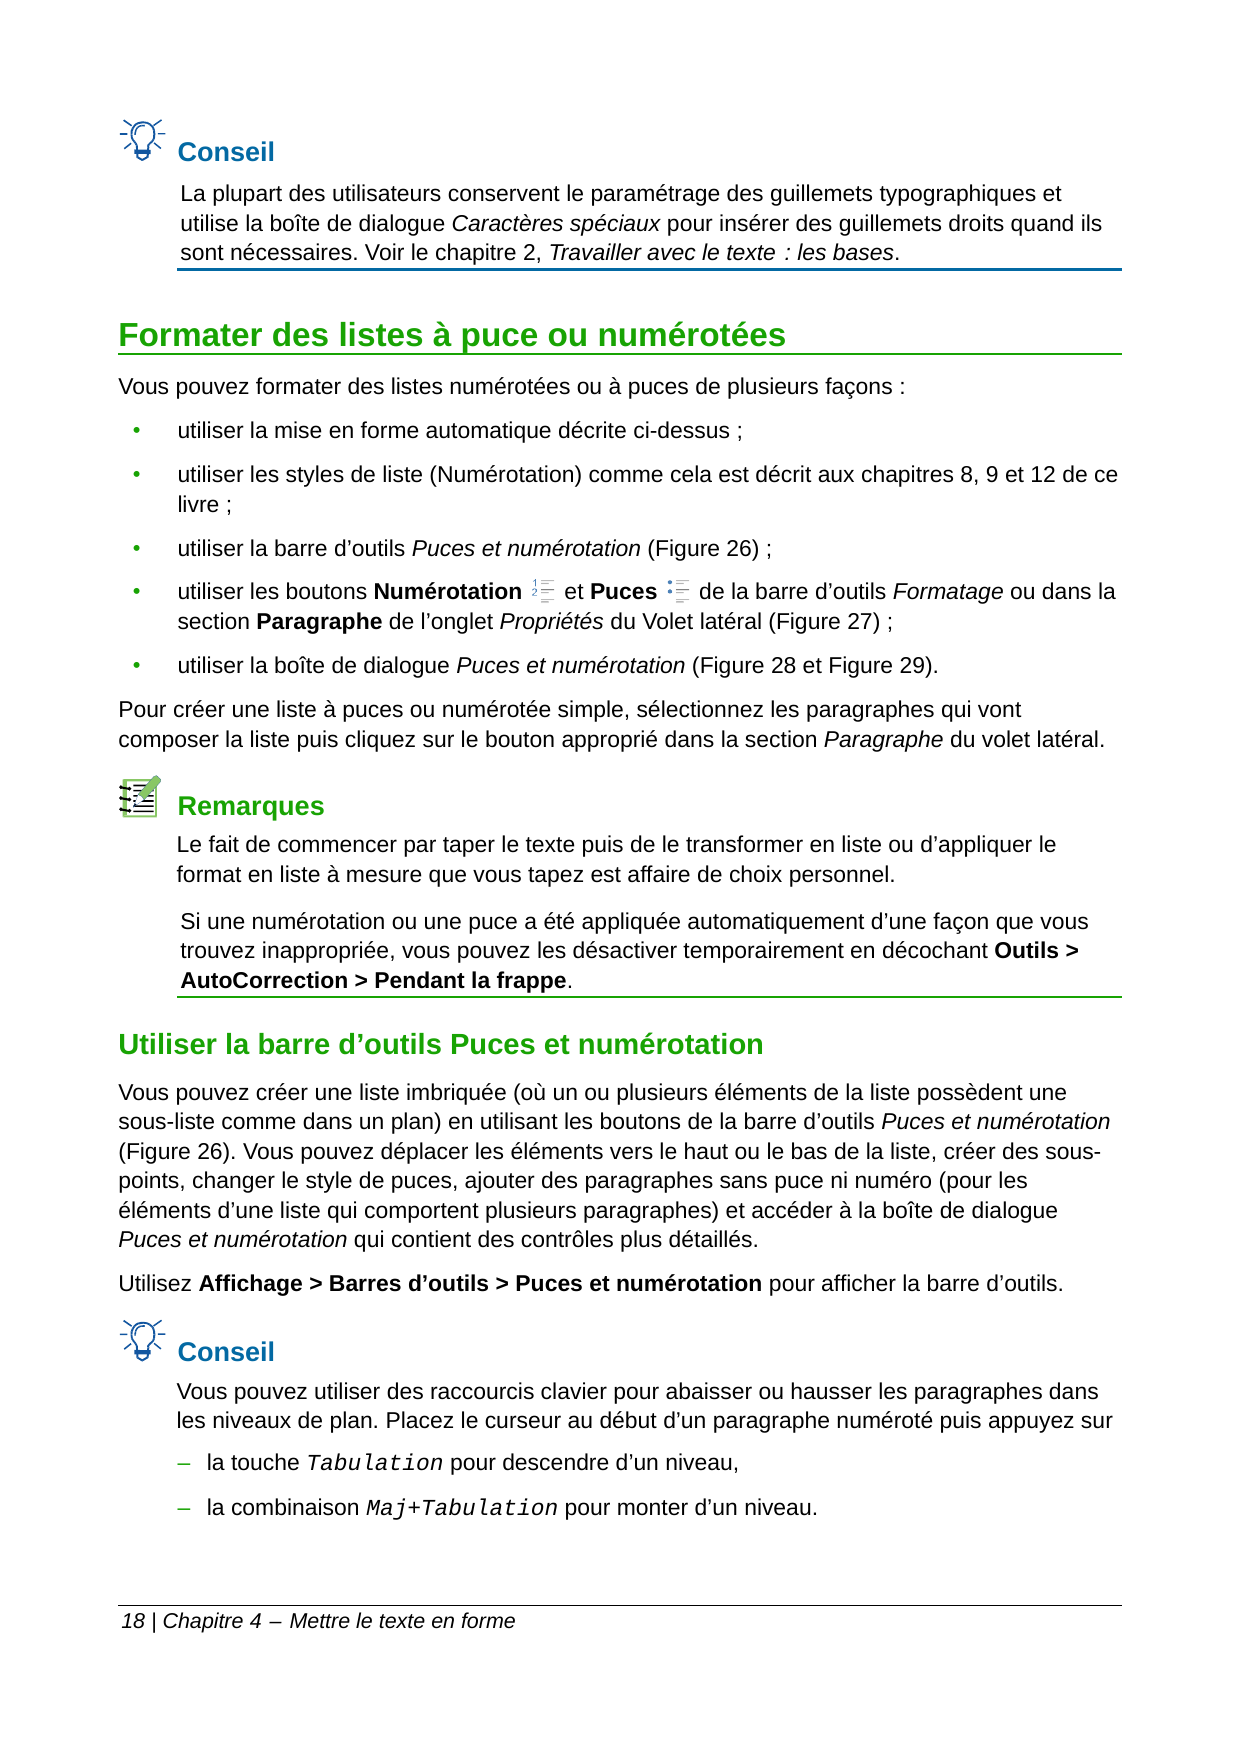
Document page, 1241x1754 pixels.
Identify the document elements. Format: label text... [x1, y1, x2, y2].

text Vous pouvez utiliser des raccourcis clavier pour abaisser ou hausser les paragraphes dans les niveaux de plan. Placez le curseur au début d’un paragraphe numéroté puis appuyez sur [176, 1375, 1122, 1434]
text Si une numérotation ou une puce a été appliquée automatiquement d’une façon que vous trouvez inappropriée, vous pouvez les désactiver temporairement en décochant Outils > AutoCorrection > Pendant la frappe. [177, 902, 1122, 996]
list Remarques [118, 774, 1122, 821]
list utiliser les styles de liste (Numérotation) comme cela est décrit aux chapitres 8, 9 et 12 de ce livre ; [133, 458, 1122, 517]
text Le fait de commencer par taper le texte puis de le transformer en liste ou d’appliquer le format en liste à mesure que vous tapez est affaire de choix personnel. [176, 828, 1122, 887]
text Utilisez Affichage > Barres d’outils > Puces et numérotation pour afficher la barre d’outils. [118, 1267, 1122, 1296]
text La plupart des utilisateurs conservent le paramétrage des guillemets typographiques et utilise la boîte de dialogue Caractères spéciaux pour insérer des guillemets droits quand ils sont nécessaires. Voir le chapitre 2, Travailler avec le texte : les bases. [177, 174, 1122, 268]
list la touche Tabulation pour descendre d’un niveau, [177, 1448, 1122, 1478]
list utiliser la boîte de dialogue Puces et numérotation (Figure 28 et Figure 29). [133, 649, 1122, 679]
list Conseil [118, 118, 1122, 167]
subtitle Formater des listes à puce ou numérotées [118, 315, 1122, 353]
picture [528, 576, 558, 606]
list utiliser la mise en forme automatique décrite ci-dessus ; [133, 414, 1122, 443]
picture [663, 576, 693, 606]
list Conseil [118, 1318, 1122, 1367]
text Pour créer une liste à puces ou numérotée simple, sélectionnez les paragraphes qui vont composer la liste puis cliquez sur le bouton approprié dans la section Paragraphe du volet latéral. [118, 693, 1122, 752]
list utiliser les boutons Numérotation et Puces de la barre d’outils Formatage ou dans la section Paragraphe de l’onglet Propriétés du Volet latéral (Figure 27) ; [133, 576, 1122, 635]
list utiliser la barre d’outils Puces et numérotation (Figure 26) ; [133, 532, 1122, 561]
subtitle Utiliser la barre d’outils Puces et numérotation [118, 1027, 1122, 1061]
text Vous pouvez créer une liste imbriquée (où un ou plusieurs éléments de la liste possèdent une sous-liste comme dans un plan) en utilisant les boutons de la barre d’outils Puces et numérotation (Figure 26). Vous pouvez déplacer les éléments vers le haut ou le bas de la liste, créer des sous-points, changer le style de puces, ajouter des paragraphes sans puce ni numéro (pour les éléments d’une liste qui comportent plusieurs paragraphes) et accéder à la boîte de dialogue Puces et numérotation qui contient des contrôles plus détaillés. [118, 1076, 1122, 1252]
list la combinaison Maj+Tabulation pour monter d’un niveau. [177, 1492, 1122, 1522]
text Vous pouvez formater des listes numérotées ou à puces de plusieurs façons : [118, 370, 1122, 399]
